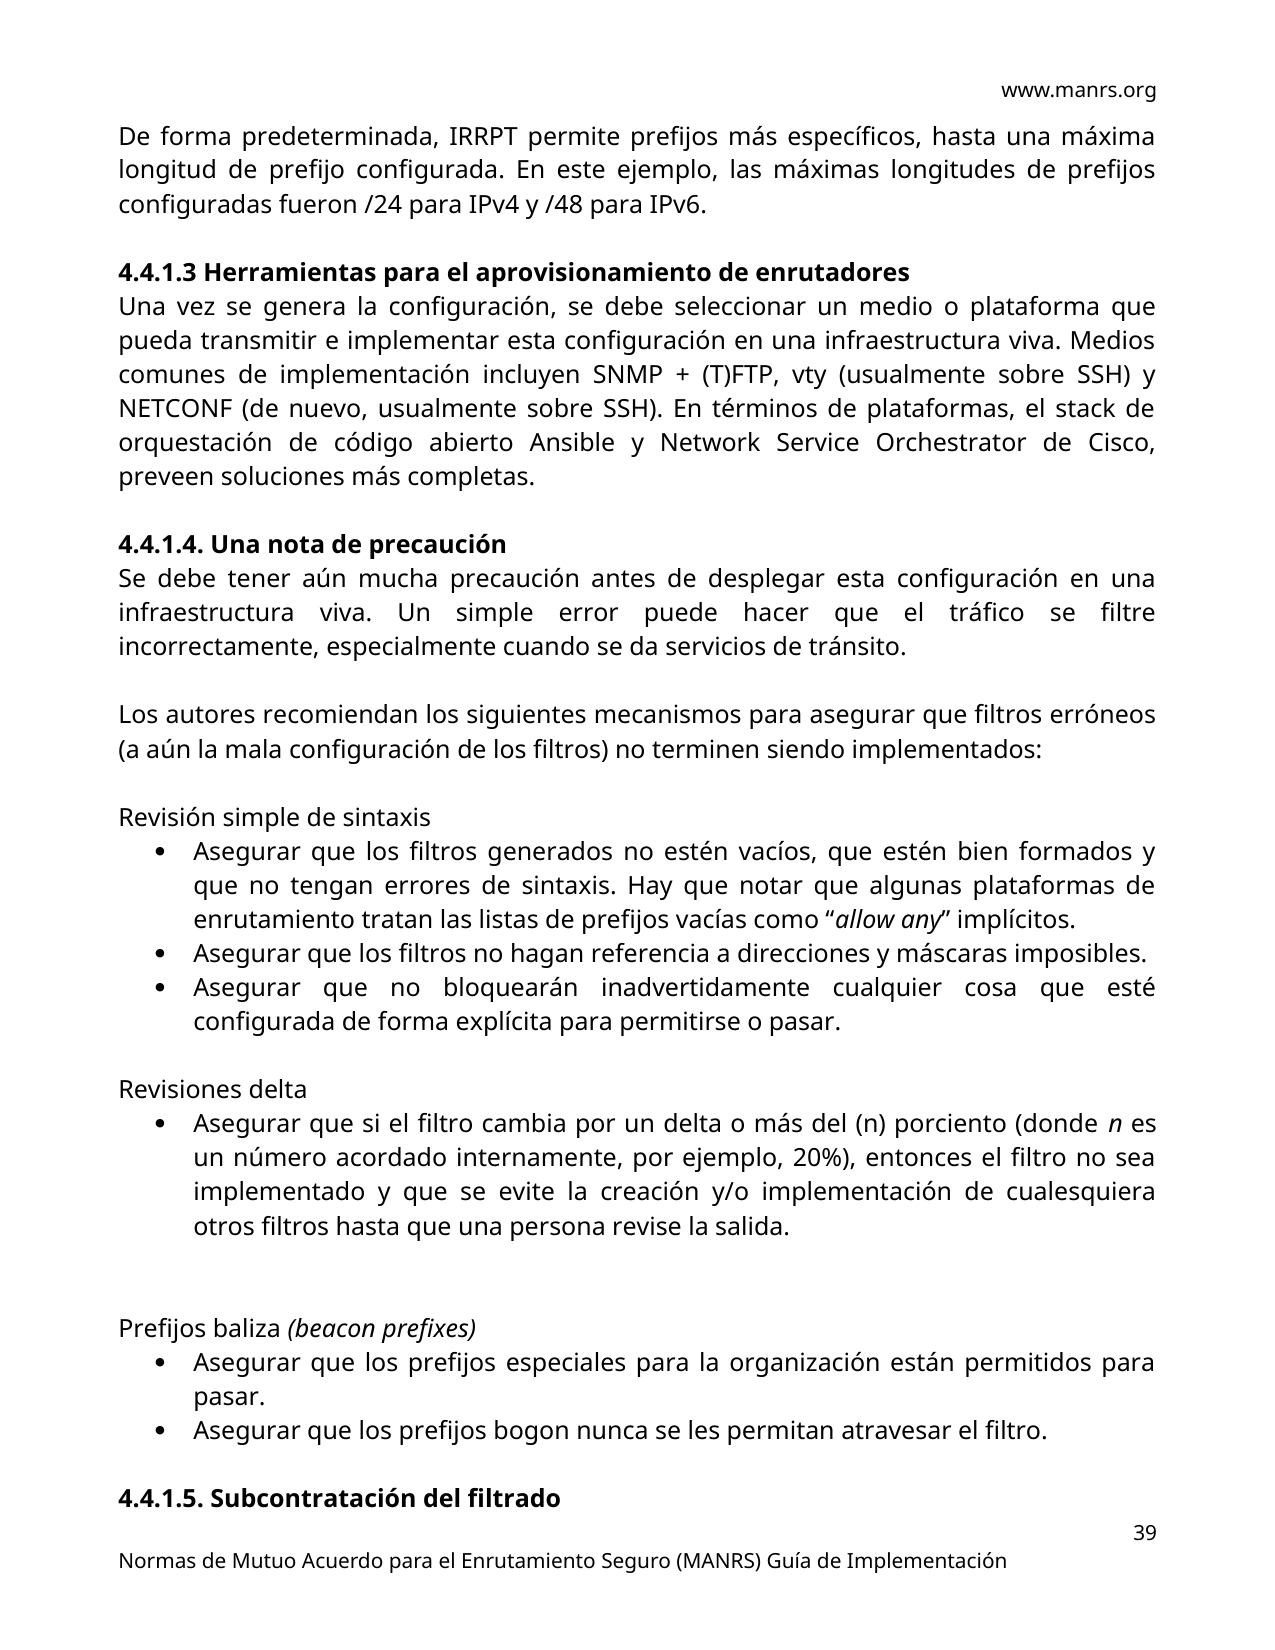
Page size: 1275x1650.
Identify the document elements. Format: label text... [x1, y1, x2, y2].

text Una vez se genera la configuración, se debe seleccionar un medio o plataforma que pueda transmitir e implementar esta configuración en una infraestructura viva. Medios comunes de implementación incluyen SNMP + (T)FTP, vty (usualmente sobre SSH) y NETCONF (de nuevo, usualmente sobre SSH). En términos de plataformas, el stack de orquestación de código abierto Ansible y Network Service Orchestrator de Cisco, preveen soluciones más completas. [118, 288, 1157, 493]
text 4.4.1.4. Una nota de precaución [118, 527, 1157, 561]
text Prefijos baliza (beacon prefixes) [118, 1310, 1157, 1344]
text Se debe tener aún mucha precaución antes de desplegar esta configuración en una infraestructura viva. Un simple error puede hacer que el tráfico se filtre incorrectamente, especialmente cuando se da servicios de tránsito. [118, 561, 1157, 663]
list Asegurar que los prefijos especiales para la organización están permitidos para pasar. [156, 1344, 1157, 1412]
list Asegurar que los filtros no hagan referencia a direcciones y máscaras imposibles. [156, 936, 1157, 970]
list Asegurar que los filtros generados no estén vacíos, que estén bien formados y que no tengan errores de sintaxis. Hay que notar que algunas plataformas de enrutamiento tratan las listas de prefijos vacías como “allow any” implícitos. [156, 833, 1157, 936]
list Asegurar que no bloquearán inadvertidamente cualquier cosa que esté configurada de forma explícita para permitirse o pasar. [156, 970, 1157, 1038]
text 4.4.1.3 Herramientas para el aprovisionamiento de enrutadores [118, 254, 1157, 288]
text Revisión simple de sintaxis [118, 799, 1157, 833]
text Revisiones delta [118, 1072, 1157, 1106]
text De forma predeterminada, IRRPT permite prefijos más específicos, hasta una máxima longitud de prefijo configurada. En este ejemplo, las máximas longitudes de prefijos configuradas fueron /24 para IPv4 y /48 para IPv6. [118, 118, 1157, 220]
text 4.4.1.5. Subcontratación del filtrado [118, 1481, 1157, 1515]
text Los autores recomiendan los siguientes mecanismos para asegurar que filtros erróneos (a aún la mala configuración de los filtros) no terminen siendo implementados: [118, 697, 1157, 765]
list Asegurar que si el filtro cambia por un delta o más del (n) porciento (donde n es un número acordado internamente, por ejemplo, 20%), entonces el filtro no sea implementado y que se evite la creación y/o implementación de cualesquiera otros filtros hasta que una persona revise la salida. [156, 1106, 1157, 1242]
list Asegurar que los prefijos bogon nunca se les permitan atravesar el filtro. [156, 1412, 1157, 1447]
